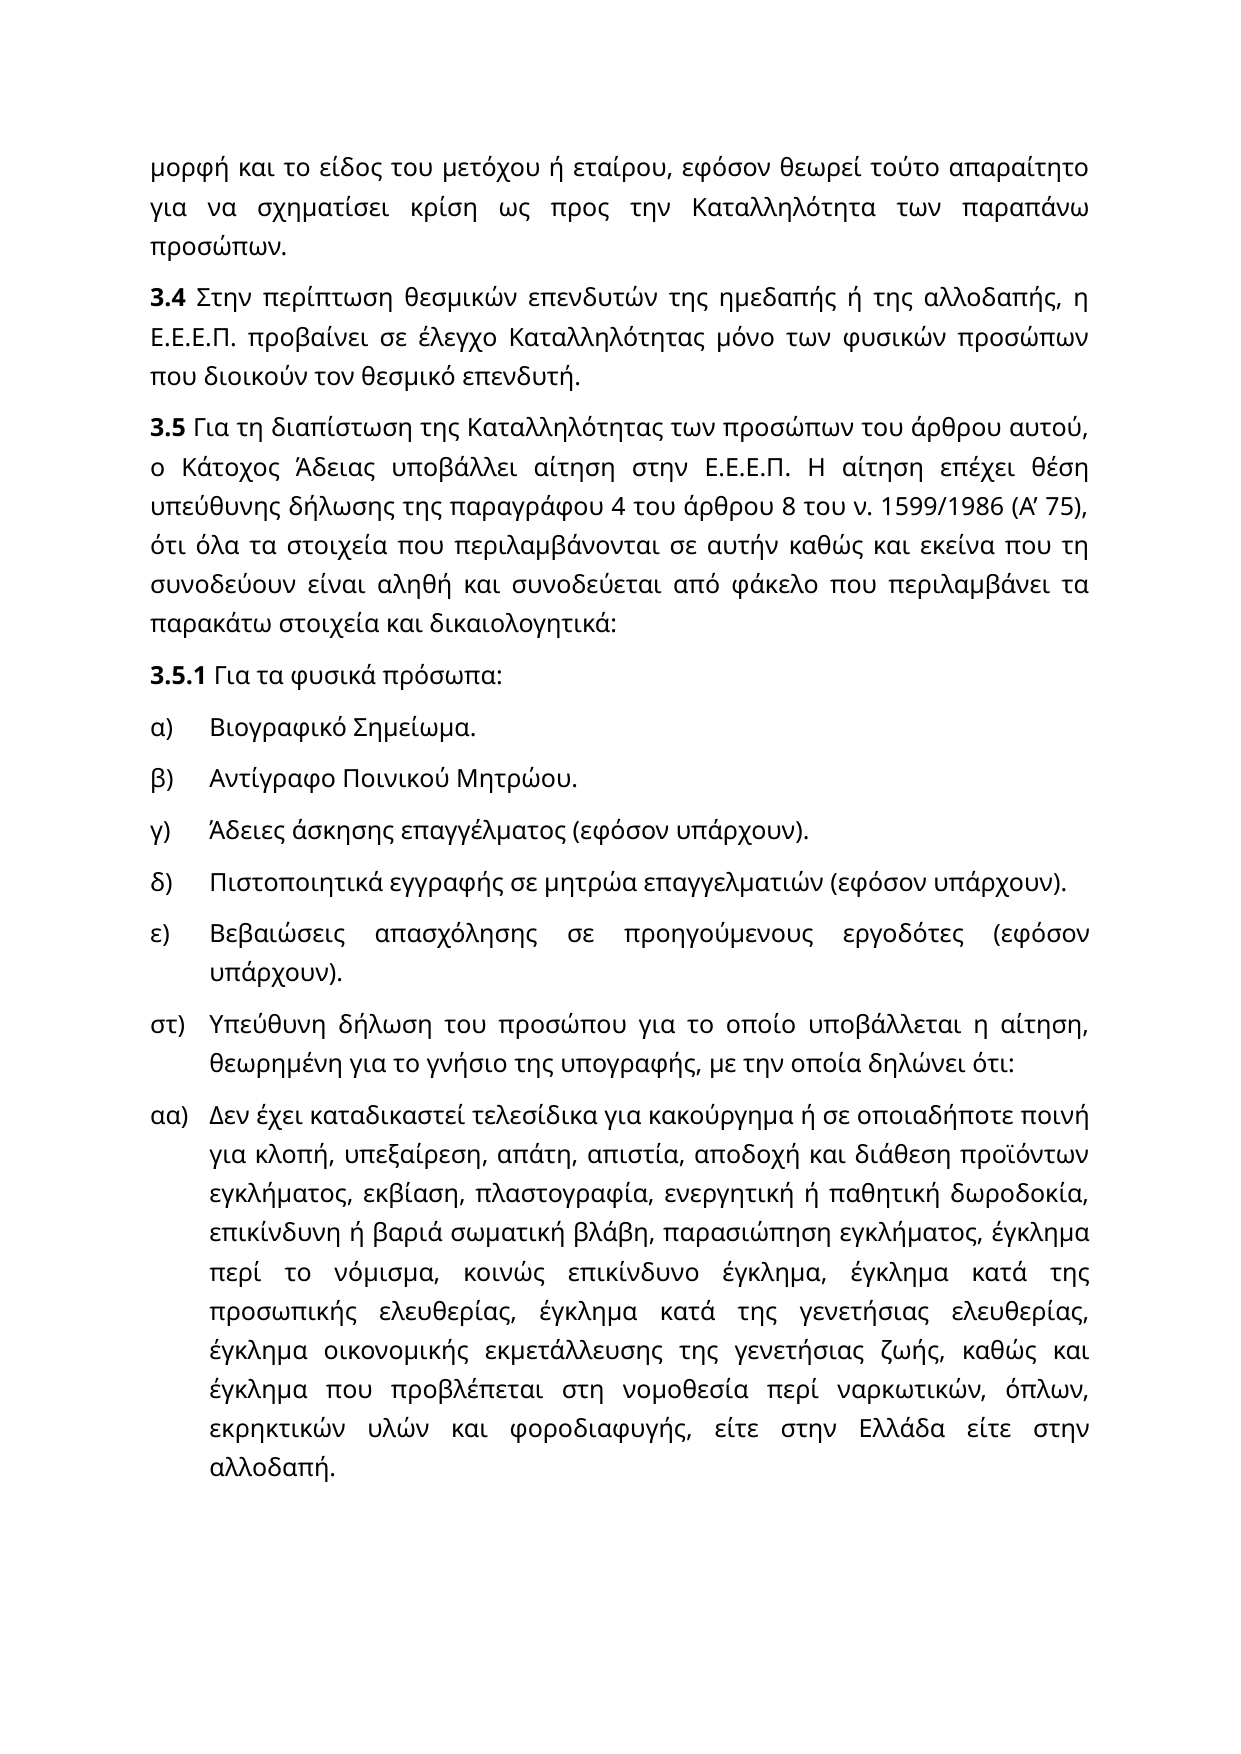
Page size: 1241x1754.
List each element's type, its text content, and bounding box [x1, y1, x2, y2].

list γ) Άδειες άσκησης επαγγέλματος (εφόσον υπάρχουν). [150, 812, 1090, 847]
list β) Αντίγραφο Ποινικού Μητρώου. [150, 761, 1090, 795]
text 3.5.1 Για τα φυσικά πρόσωπα: [150, 657, 1090, 692]
list αα) Δεν έχει καταδικαστεί τελεσίδικα για κακούργημα ή σε οποιαδήποτε ποινή για κλοπή, υπεξαίρεση, απάτη, απιστία, αποδοχή και διάθεση προϊόντων εγκλήματος, εκβίαση, πλαστογραφία, ενεργητική ή παθητική δωροδοκία, επικίνδυνη ή βαριά σωματική βλάβη, παρασιώπηση εγκλήματος, έγκλημα περί το νόμισμα, κοινώς επικίνδυνο έγκλημα, έγκλημα κατά της προσωπικής ελευθερίας, έγκλημα κατά της γενετήσιας ελευθερίας, έγκλημα οικονομικής εκμετάλλευσης της γενετήσιας ζωής, καθώς και έγκλημα που προβλέπεται στη νομοθεσία περί ναρκωτικών, όπλων, εκρηκτικών υλών και φοροδιαφυγής, είτε στην Ελλάδα είτε στην αλλοδαπή. [150, 1097, 1090, 1484]
text 3.5 Για τη διαπίστωση της Καταλληλότητας των προσώπων του άρθρου αυτού, ο Κάτοχος Άδειας υποβάλλει αίτηση στην Ε.Ε.Ε.Π. Η αίτηση επέχει θέση υπεύθυνης δήλωσης της παραγράφου 4 του άρθρου 8 του ν. 1599/1986 (Α’ 75), ότι όλα τα στοιχεία που περιλαμβάνονται σε αυτήν καθώς και εκείνα που τη συνοδεύουν είναι αληθή και συνοδεύεται από φάκελο που περιλαμβάνει τα παρακάτω στοιχεία και δικαιολογητικά: [150, 410, 1090, 640]
text 3.4 Στην περίπτωση θεσμικών επενδυτών της ημεδαπής ή της αλλοδαπής, η Ε.Ε.Ε.Π. προβαίνει σε έλεγχο Καταλληλότητας μόνο των φυσικών προσώπων που διοικούν τον θεσμικό επενδυτή. [150, 280, 1090, 392]
list α) Βιογραφικό Σημείωμα. [150, 709, 1090, 743]
text μορφή και το είδος του μετόχου ή εταίρου, εφόσον θεωρεί τούτο απαραίτητο για να σχηματίσει κρίση ως προς την Καταλληλότητα των παραπάνω προσώπων. [150, 150, 1090, 262]
list δ) Πιστοποιητικά εγγραφής σε μητρώα επαγγελματιών (εφόσον υπάρχουν). [150, 864, 1090, 898]
list ε) Βεβαιώσεις απασχόλησης σε προηγούμενους εργοδότες (εφόσον υπάρχουν). [150, 916, 1090, 989]
list στ) Υπεύθυνη δήλωση του προσώπου για το οποίο υποβάλλεται η αίτηση, θεωρημένη για το γνήσιο της υπογραφής, με την οποία δηλώνει ότι: [150, 1007, 1090, 1080]
